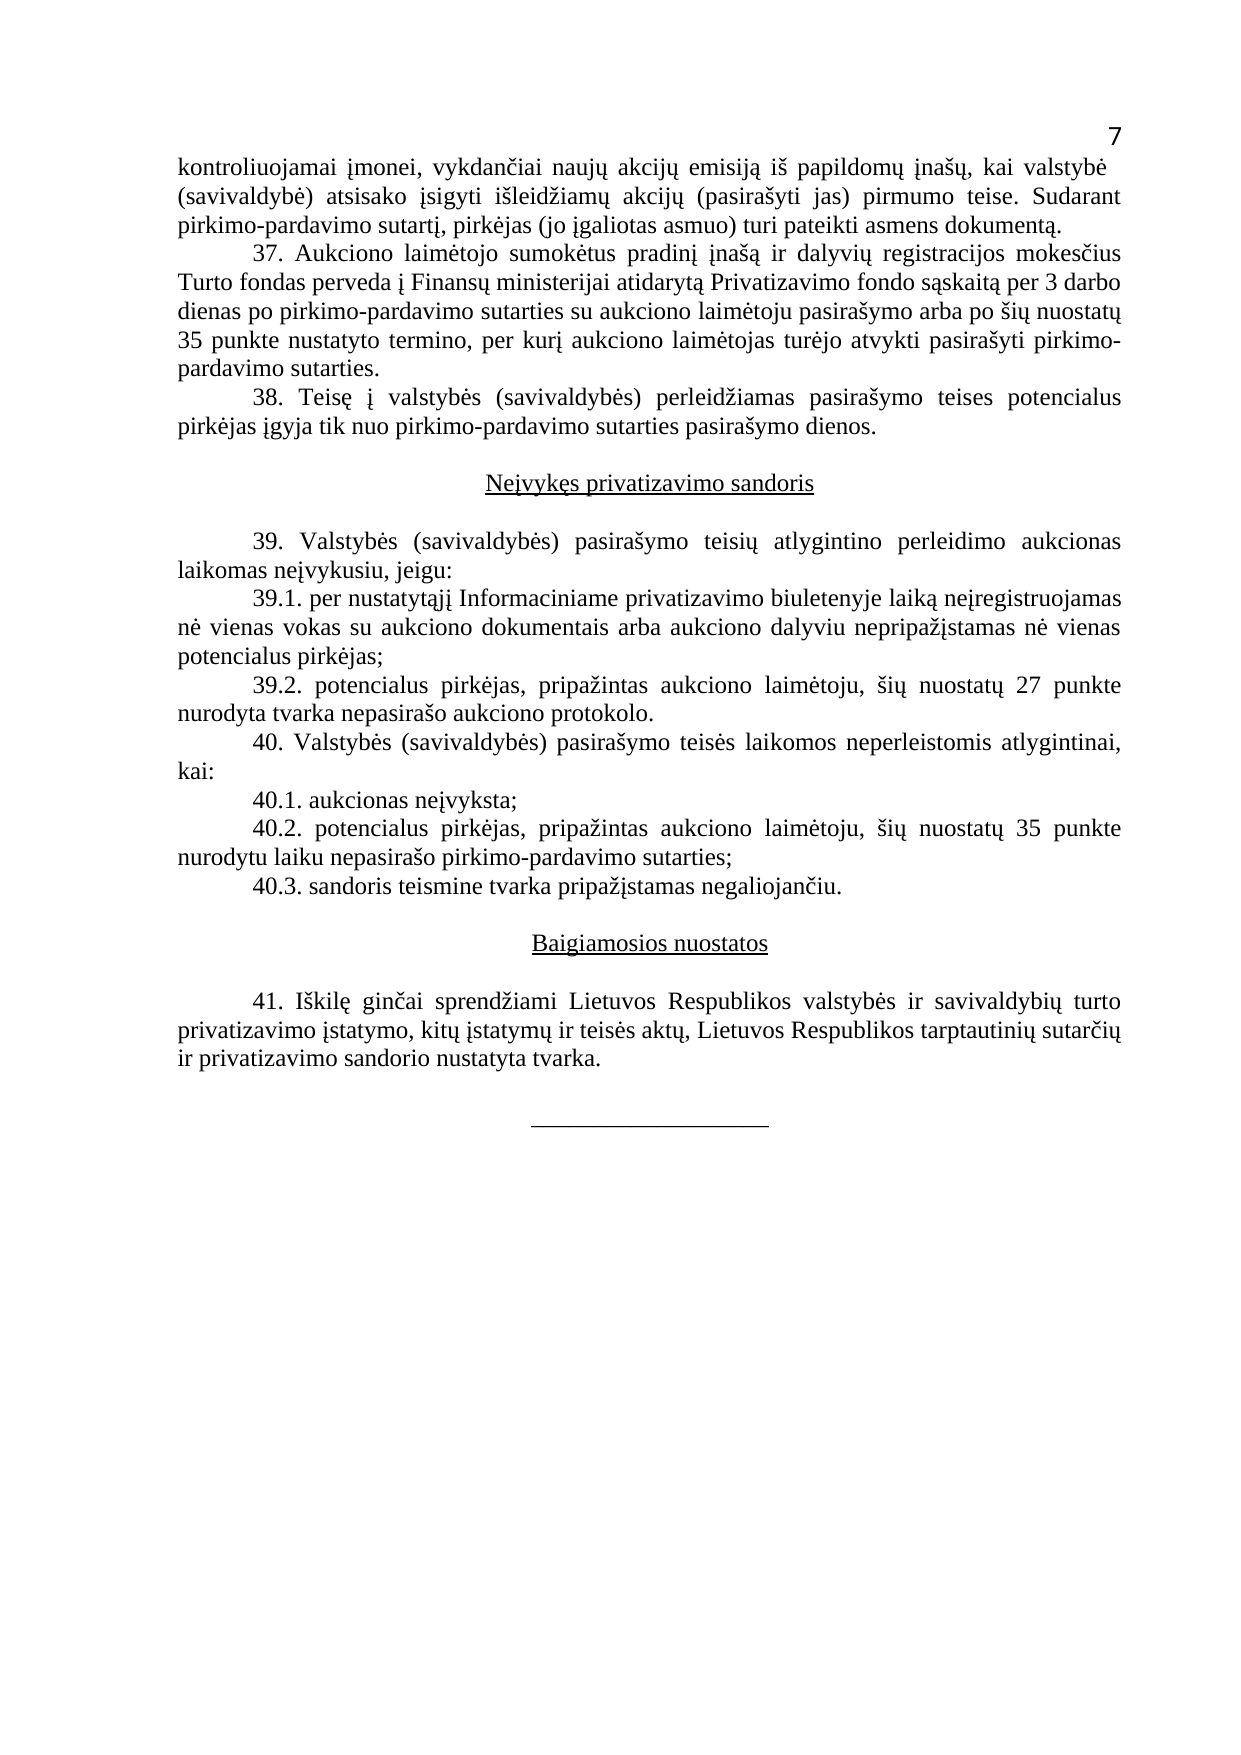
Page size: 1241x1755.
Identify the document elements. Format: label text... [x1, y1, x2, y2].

text 39. Valstybės (savivaldybės) pasirašymo teisių atlygintino perleidimo aukcionas laikomas neįvykusiu, jeigu: [177, 526, 1122, 583]
text 41. Iškilę ginčai sprendžiami Lietuvos Respublikos valstybės ir savivaldybių turto privatizavimo įstatymo, kitų įstatymų ir teisės aktų, Lietuvos Respublikos tarptautinių sutarčių ir privatizavimo sandorio nustatyta tvarka. [177, 986, 1122, 1072]
text 39.1. per nustatytąjį Informaciniame privatizavimo biuletenyje laiką neįregistruojamas nė vienas vokas su aukciono dokumentais arba aukciono dalyviu nepripažįstamas nė vienas potencialus pirkėjas; [177, 583, 1122, 670]
text Neįvykęs privatizavimo sandoris [177, 468, 1122, 497]
text ___________________ [177, 1101, 1122, 1130]
text 39.2. potencialus pirkėjas, pripažintas aukciono laimėtoju, šių nuostatų 27 punkte nurodyta tvarka nepasirašo aukciono protokolo. [177, 670, 1122, 727]
text 38. Teisę į valstybės (savivaldybės) perleidžiamas pasirašymo teises potencialus pirkėjas įgyja tik nuo pirkimo-pardavimo sutarties pasirašymo dienos. [177, 382, 1122, 440]
text 40.3. sandoris teismine tvarka pripažįstamas negaliojančiu. [177, 871, 1122, 900]
text 40.2. potencialus pirkėjas, pripažintas aukciono laimėtoju, šių nuostatų 35 punkte nurodytu laiku nepasirašo pirkimo-pardavimo sutarties; [177, 813, 1122, 871]
text kontroliuojamai įmonei, vykdančiai naujų akcijų emisiją iš papildomų įnašų, kai valstybė (savivaldybė) atsisako įsigyti išleidžiamų akcijų (pasirašyti jas) pirmumo teise. Sudarant pirkimo-pardavimo sutartį, pirkėjas (jo įgaliotas asmuo) turi pateikti asmens dokumentą. [177, 152, 1122, 238]
text 37. Aukciono laimėtojo sumokėtus pradinį įnašą ir dalyvių registracijos mokesčius Turto fondas perveda į Finansų ministerijai atidarytą Privatizavimo fondo sąskaitą per 3 darbo dienas po pirkimo-pardavimo sutarties su aukciono laimėtoju pasirašymo arba po šių nuostatų 35 punkte nustatyto termino, per kurį aukciono laimėtojas turėjo atvykti pasirašyti pirkimo-pardavimo sutarties. [177, 238, 1122, 382]
text 40.1. aukcionas neįvyksta; [177, 785, 1122, 813]
text 40. Valstybės (savivaldybės) pasirašymo teisės laikomos neperleistomis atlygintinai, kai: [177, 727, 1122, 785]
text Baigiamosios nuostatos [177, 928, 1122, 957]
